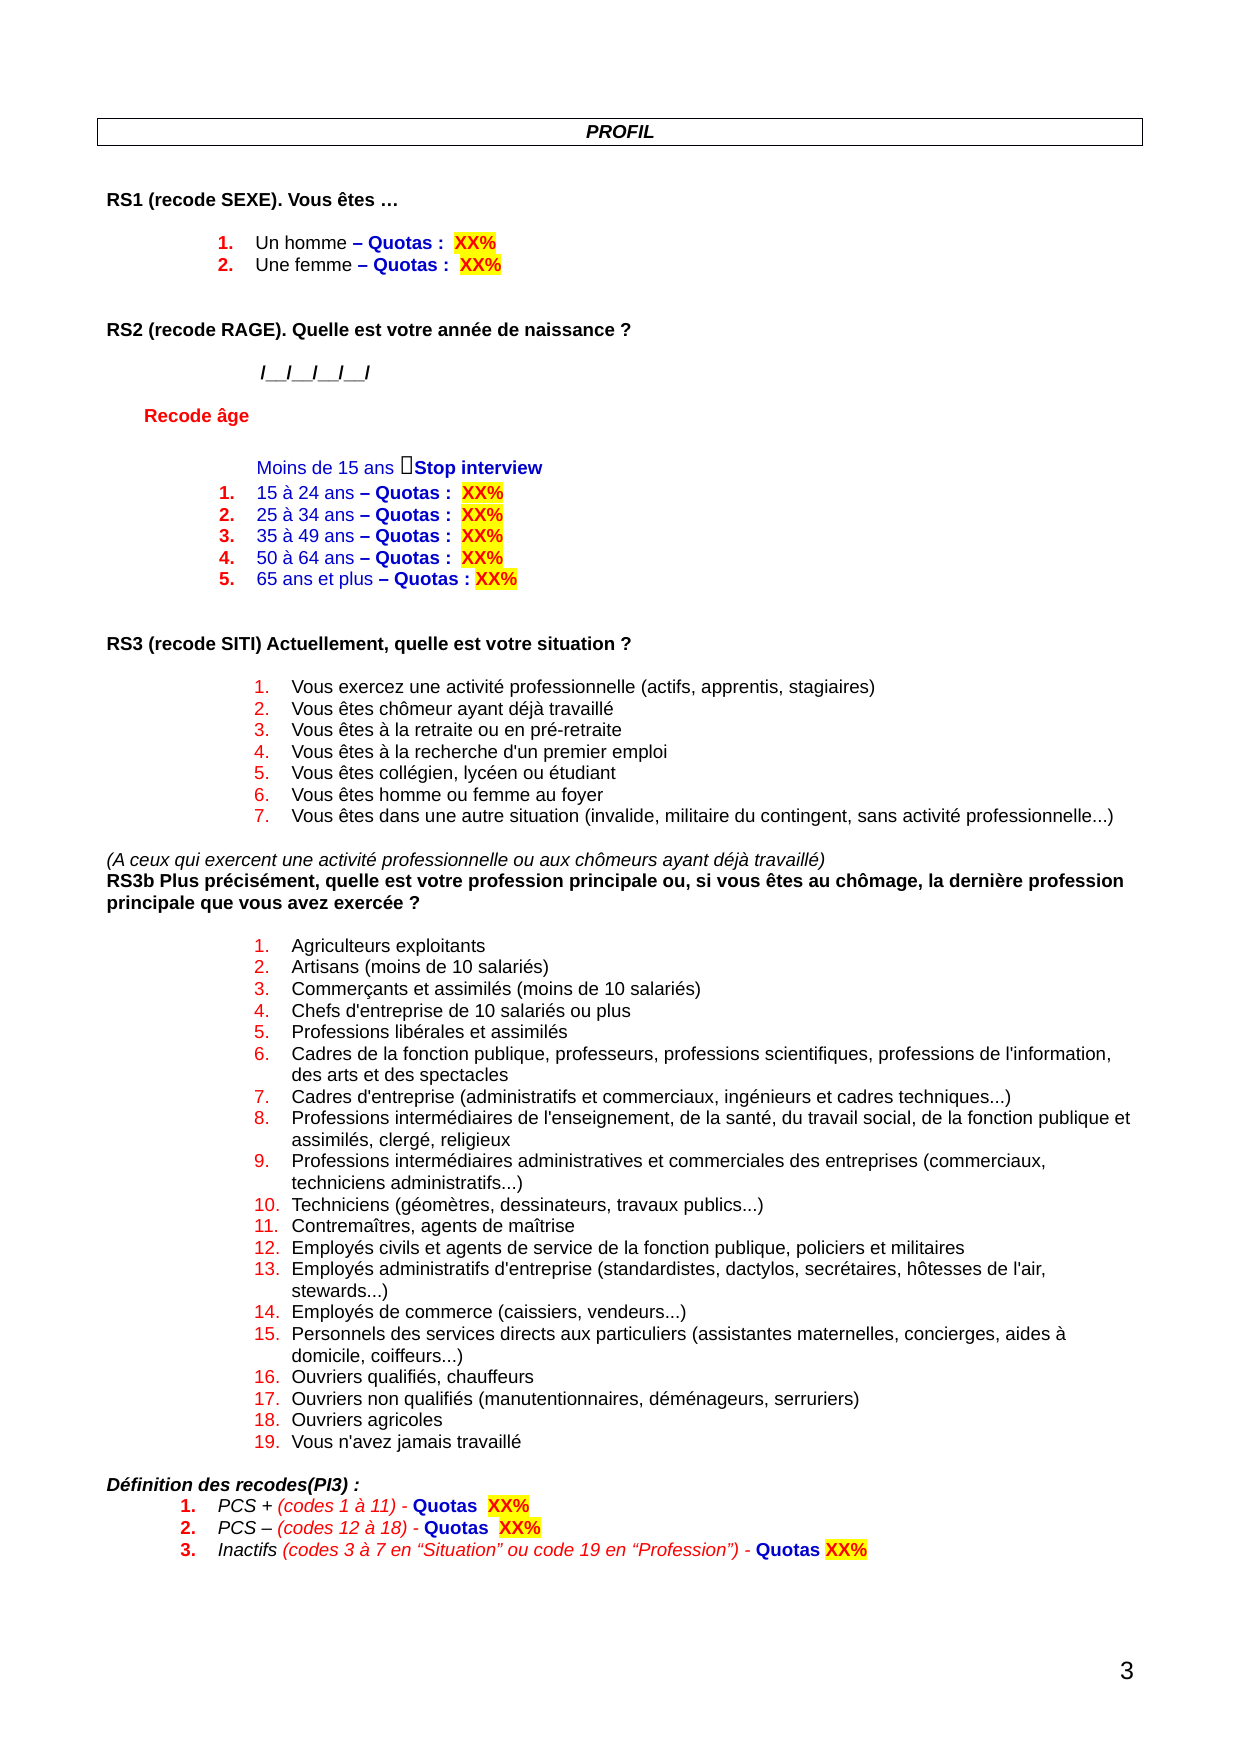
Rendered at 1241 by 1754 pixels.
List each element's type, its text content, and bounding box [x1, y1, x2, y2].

list Vous êtes dans une autre situation (invalide, militaire du contingent, sans activité professionnelle...) [254, 805, 1134, 827]
list Chefs d'entreprise de 10 salariés ou plus [254, 999, 1134, 1021]
list Une femme – Quotas : XX% [218, 254, 1134, 275]
list Cadres de la fonction publique, professeurs, professions scientifiques, professions de l'information, des arts et des spectacles [254, 1042, 1134, 1086]
list Techniciens (géomètres, dessinateurs, travaux publics...) [254, 1193, 1134, 1215]
list 50 à 64 ans – Quotas : XX% [219, 547, 1134, 568]
text /__/__/__/__/ [181, 362, 1134, 383]
list Moins de 15 ans Stop interview [219, 448, 1134, 482]
list Ouvriers qualifiés, chauffeurs [254, 1366, 1134, 1387]
list 65 ans et plus – Quotas : XX% [219, 568, 1134, 590]
list Vous êtes homme ou femme au foyer [254, 784, 1134, 805]
list Ouvriers agricoles [254, 1409, 1134, 1431]
list Employés administratifs d'entreprise (standardistes, dactylos, secrétaires, hôtesses de l'air, stewards...) [254, 1258, 1134, 1301]
list Contremaîtres, agents de maîtrise [254, 1215, 1134, 1237]
list 35 à 49 ans – Quotas : XX% [219, 525, 1134, 547]
list Artisans (moins de 10 salariés) [254, 956, 1134, 978]
list Un homme – Quotas : XX% [218, 232, 1134, 254]
list Inactifs (codes 3 à 7 en “Situation” ou code 19 en “Profession”) - Quotas XX% [180, 1538, 1134, 1560]
list Vous êtes à la recherche d'un premier emploi [254, 741, 1134, 762]
list Vous exercez une activité professionnelle (actifs, apprentis, stagiaires) [254, 676, 1134, 697]
text RS3b Plus précisément, quelle est votre profession principale ou, si vous êtes au chômage, la dernière profession principale que vous avez exercée ? [106, 870, 1134, 913]
list Cadres d'entreprise (administratifs et commerciaux, ingénieurs et cadres techniques...) [254, 1086, 1134, 1107]
text (A ceux qui exercent une activité professionnelle ou aux chômeurs ayant déjà travaillé) [106, 848, 1134, 870]
list Commerçants et assimilés (moins de 10 salariés) [254, 978, 1134, 999]
list Vous êtes à la retraite ou en pré-retraite [254, 719, 1134, 741]
list Employés civils et agents de service de la fonction publique, policiers et militaires [254, 1237, 1134, 1258]
list Professions intermédiaires de l'enseignement, de la santé, du travail social, de la fonction publique et assimilés, clergé, religieux [254, 1107, 1134, 1150]
text Recode âge [144, 405, 1134, 426]
list Vous êtes chômeur ayant déjà travaillé [254, 697, 1134, 719]
list Agriculteurs exploitants [254, 935, 1134, 956]
subtitle PROFIL [98, 119, 1142, 145]
list 15 à 24 ans – Quotas : XX% [219, 482, 1134, 503]
text RS1 (recode SEXE). Vous êtes … [106, 189, 1134, 211]
list Personnels des services directs aux particuliers (assistantes maternelles, concierges, aides à domicile, coiffeurs...) [254, 1323, 1134, 1366]
list PCS + (codes 1 à 11) - Quotas XX% [180, 1495, 1134, 1517]
list Vous êtes collégien, lycéen ou étudiant [254, 762, 1134, 784]
subtitle RS2 (recode RAGE). Quelle est votre année de naissance ? [106, 318, 1134, 340]
list 25 à 34 ans – Quotas : XX% [219, 503, 1134, 525]
list Ouvriers non qualifiés (manutentionnaires, déménageurs, serruriers) [254, 1387, 1134, 1409]
text RS3 (recode SITI) Actuellement, quelle est votre situation ? [106, 633, 1134, 654]
list PCS – (codes 12 à 18) - Quotas XX% [180, 1517, 1134, 1538]
list Vous n'avez jamais travaillé [254, 1431, 1134, 1452]
list Professions intermédiaires administratives et commerciales des entreprises (commerciaux, techniciens administratifs...) [254, 1150, 1134, 1193]
list Professions libérales et assimilés [254, 1021, 1134, 1042]
list Employés de commerce (caissiers, vendeurs...) [254, 1301, 1134, 1323]
text Définition des recodes(PI3) : [106, 1474, 1134, 1495]
